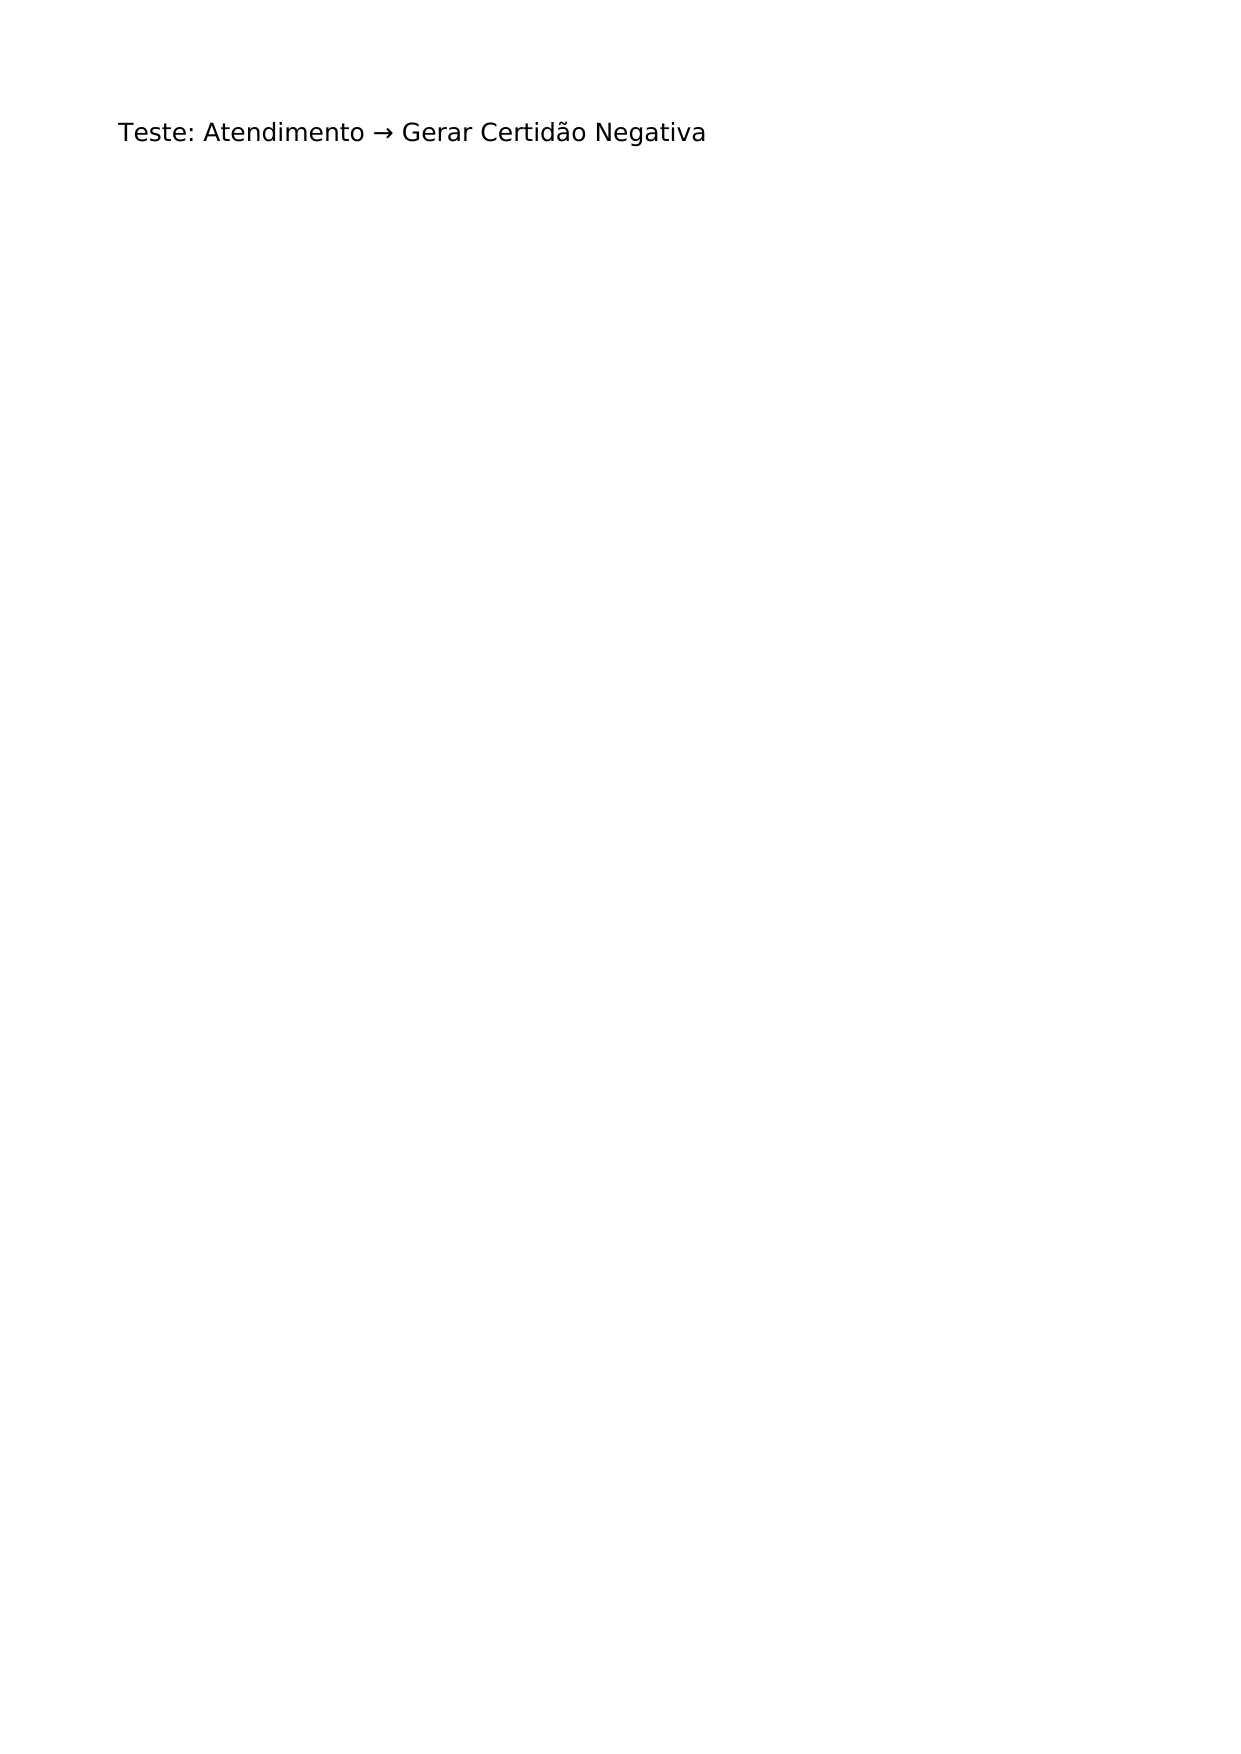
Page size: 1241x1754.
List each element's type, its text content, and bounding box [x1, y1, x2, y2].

text Teste: Atendimento → Gerar Certidão Negativa [118, 118, 1122, 147]
